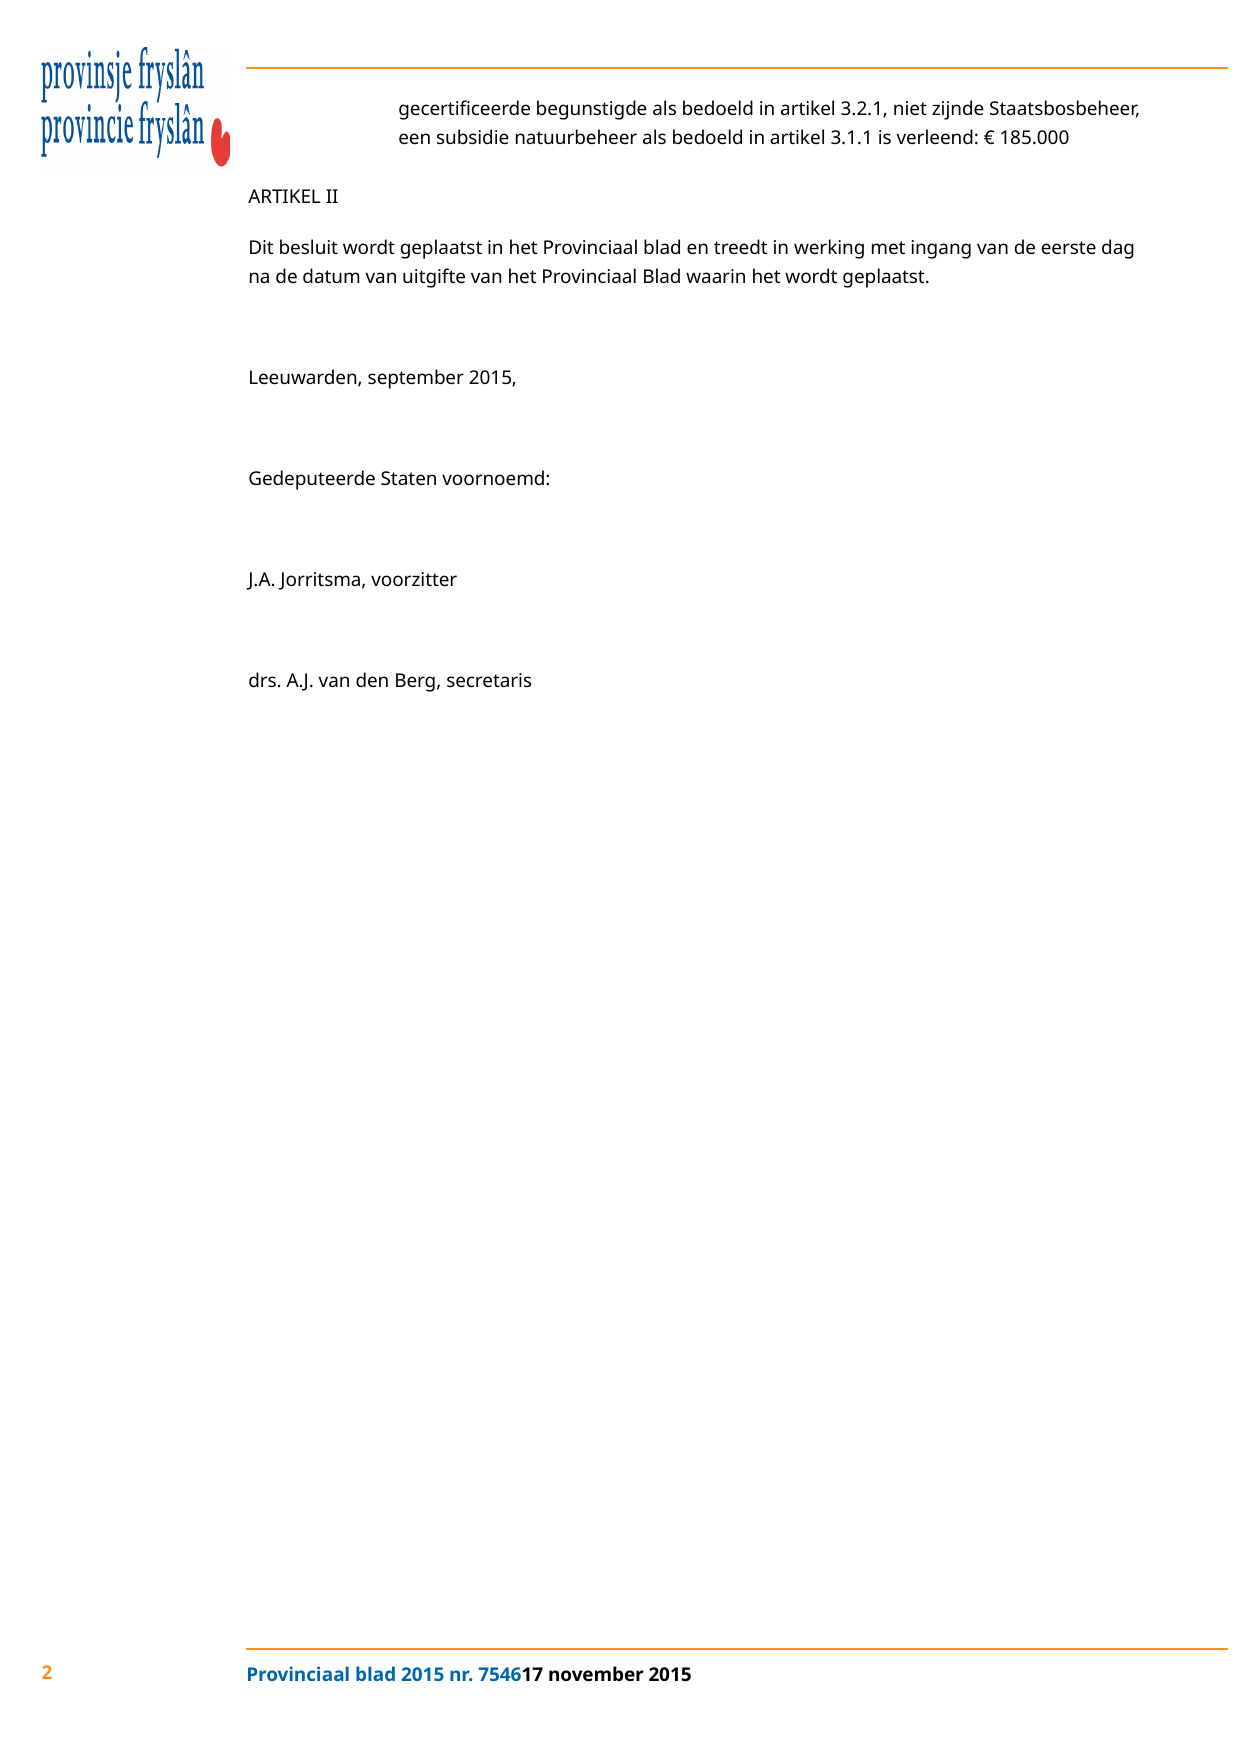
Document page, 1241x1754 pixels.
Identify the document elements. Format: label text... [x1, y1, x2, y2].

text drs. A.J. van den Berg, secretaris [248, 667, 1152, 693]
text J.A. Jorritsma, voorzitter [248, 566, 1152, 592]
picture [41, 47, 231, 172]
text Gedeputeerde Staten voornoemd: [248, 465, 1152, 491]
text Dit besluit wordt geplaatst in het Provinciaal blad en treedt in werking met ingang van de eerste dag na de datum van uitgifte van het Provinciaal Blad waarin het wordt geplaatst. [248, 234, 1152, 289]
text Leeuwarden, september 2015, [248, 364, 1152, 390]
list gecertificeerde begunstigde als bedoeld in artikel 3.2.1, niet zijnde Staatsbosbeheer, een subsidie natuurbeheer als bedoeld in artikel 3.1.1 is verleend: € 185.000 [361, 95, 1152, 150]
text ARTIKEL II [248, 183, 1152, 209]
